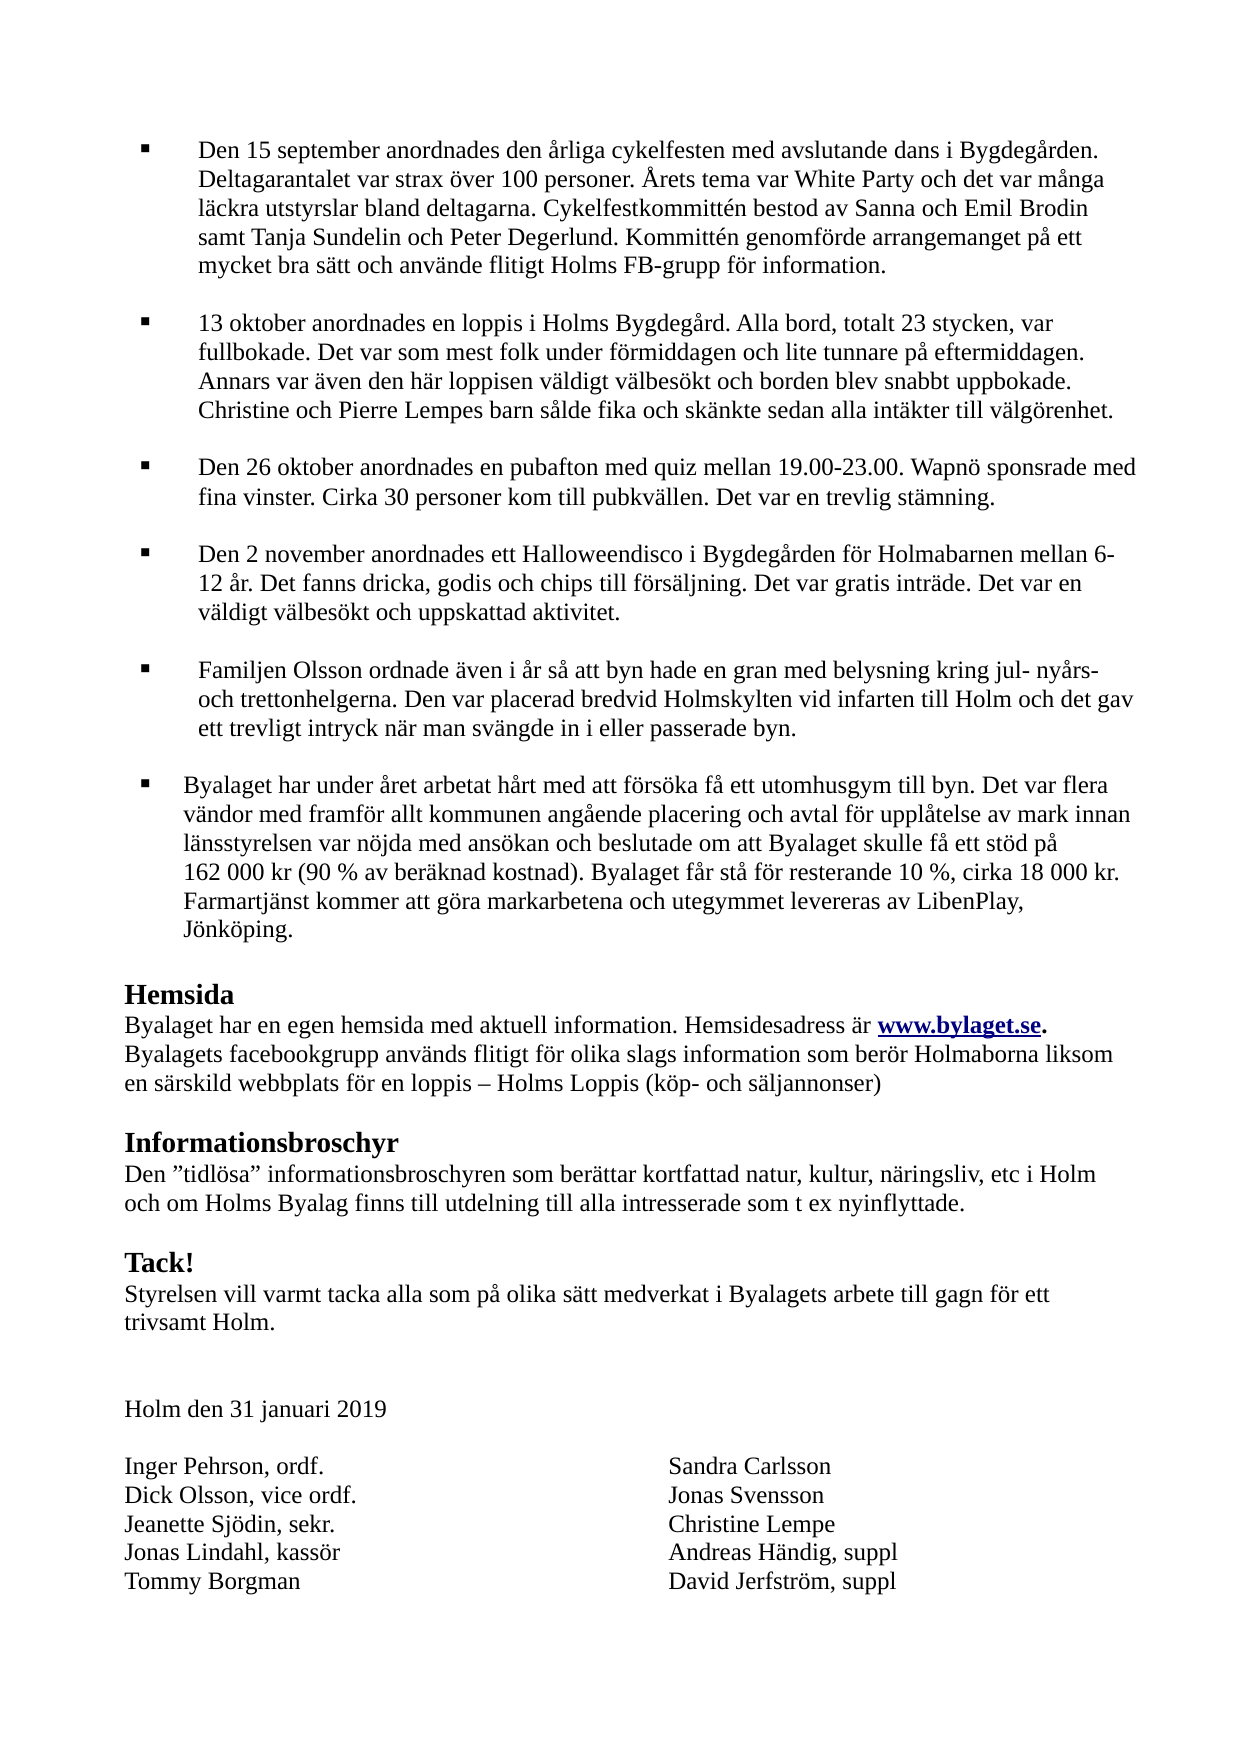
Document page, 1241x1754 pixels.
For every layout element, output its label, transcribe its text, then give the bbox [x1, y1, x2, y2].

text Inger Pehrson, ordf. [124, 1451, 593, 1480]
text Christine Lempe [668, 1509, 1137, 1537]
text Jonas Svensson [668, 1480, 1137, 1509]
text Holm den 31 januari 2019 [124, 1394, 1137, 1422]
list Den 15 september anordnades den årliga cykelfesten med avslutande dans i Bygdegården. Deltagarantalet var strax över 100 personer. Årets tema var White Party och det var många läckra utstyrslar bland deltagarna. Cykelfestkommittén bestod av Sanna och Emil Brodin samt Tanja Sundelin och Peter Degerlund. Kommittén genomförde arrangemanget på ett mycket bra sätt och använde flitigt Holms FB-grupp för information. [139, 135, 1137, 308]
text Styrelsen vill varmt tacka alla som på olika sätt medverkat i Byalagets arbete till gagn för ett trivsamt Holm. [124, 1279, 1137, 1336]
list Den 26 oktober anordnades en pubafton med quiz mellan 19.00-23.00. Wapnö sponsrade med fina vinster. Cirka 30 personer kom till pubkvällen. Det var en trevlig stämning. [139, 452, 1137, 539]
text Dick Olsson, vice ordf. [124, 1480, 593, 1509]
list Byalaget har under året arbetat hårt med att försöka få ett utomhusgym till byn. Det var flera vändor med framför allt kommunen angående placering och avtal för upplåtelse av mark innan länsstyrelsen var nöjda med ansökan och beslutade om att Byalaget skulle få ett stöd på 162 000 kr (90 % av beräknad kostnad). Byalaget får stå för resterande 10 %, cirka 18 000 kr. Farmartjänst kommer att göra markarbetena och utegymmet levereras av LibenPlay, Jönköping. [139, 770, 1137, 943]
text Den ”tidlösa” informationsbroschyren som berättar kortfattad natur, kultur, näringsliv, etc i Holm och om Holms Byalag finns till utdelning till alla intresserade som t ex nyinflyttade. [124, 1159, 1137, 1216]
text Tack! [124, 1245, 1137, 1279]
list Den 2 november anordnades ett Halloweendisco i Bygdegården för Holmabarnen mellan 6-12 år. Det fanns dricka, godis och chips till försäljning. Det var gratis inträde. Det var en väldigt välbesökt och uppskattad aktivitet. [139, 539, 1137, 655]
text Hemsida [124, 977, 1137, 1010]
text Jeanette Sjödin, sekr. [124, 1509, 593, 1537]
text Sandra Carlsson [668, 1451, 1137, 1480]
list 13 oktober anordnades en loppis i Holms Bygdegård. Alla bord, totalt 23 stycken, var fullbokade. Det var som mest folk under förmiddagen och lite tunnare på eftermiddagen. Annars var även den här loppisen väldigt välbesökt och borden blev snabbt uppbokade. Christine och Pierre Lempes barn sålde fika och skänkte sedan alla intäkter till välgörenhet. [139, 308, 1137, 452]
text Informationsbroschyr [124, 1125, 1137, 1159]
text Andreas Händig, suppl David Jerfström, suppl [668, 1537, 1137, 1595]
text Byalaget har en egen hemsida med aktuell information. Hemsidesadress är www.bylaget.se. Byalagets facebookgrupp används flitigt för olika slags information som berör Holmaborna liksom en särskild webbplats för en loppis – Holms Loppis (köp- och säljannonser) [124, 1010, 1137, 1097]
text Jonas Lindahl, kassör Tommy Borgman [124, 1537, 593, 1595]
list Familjen Olsson ordnade även i år så att byn hade en gran med belysning kring jul- nyårs- och trettonhelgerna. Den var placerad bredvid Holmskylten vid infarten till Holm och det gav ett trevligt intryck när man svängde in i eller passerade byn. [139, 655, 1137, 770]
